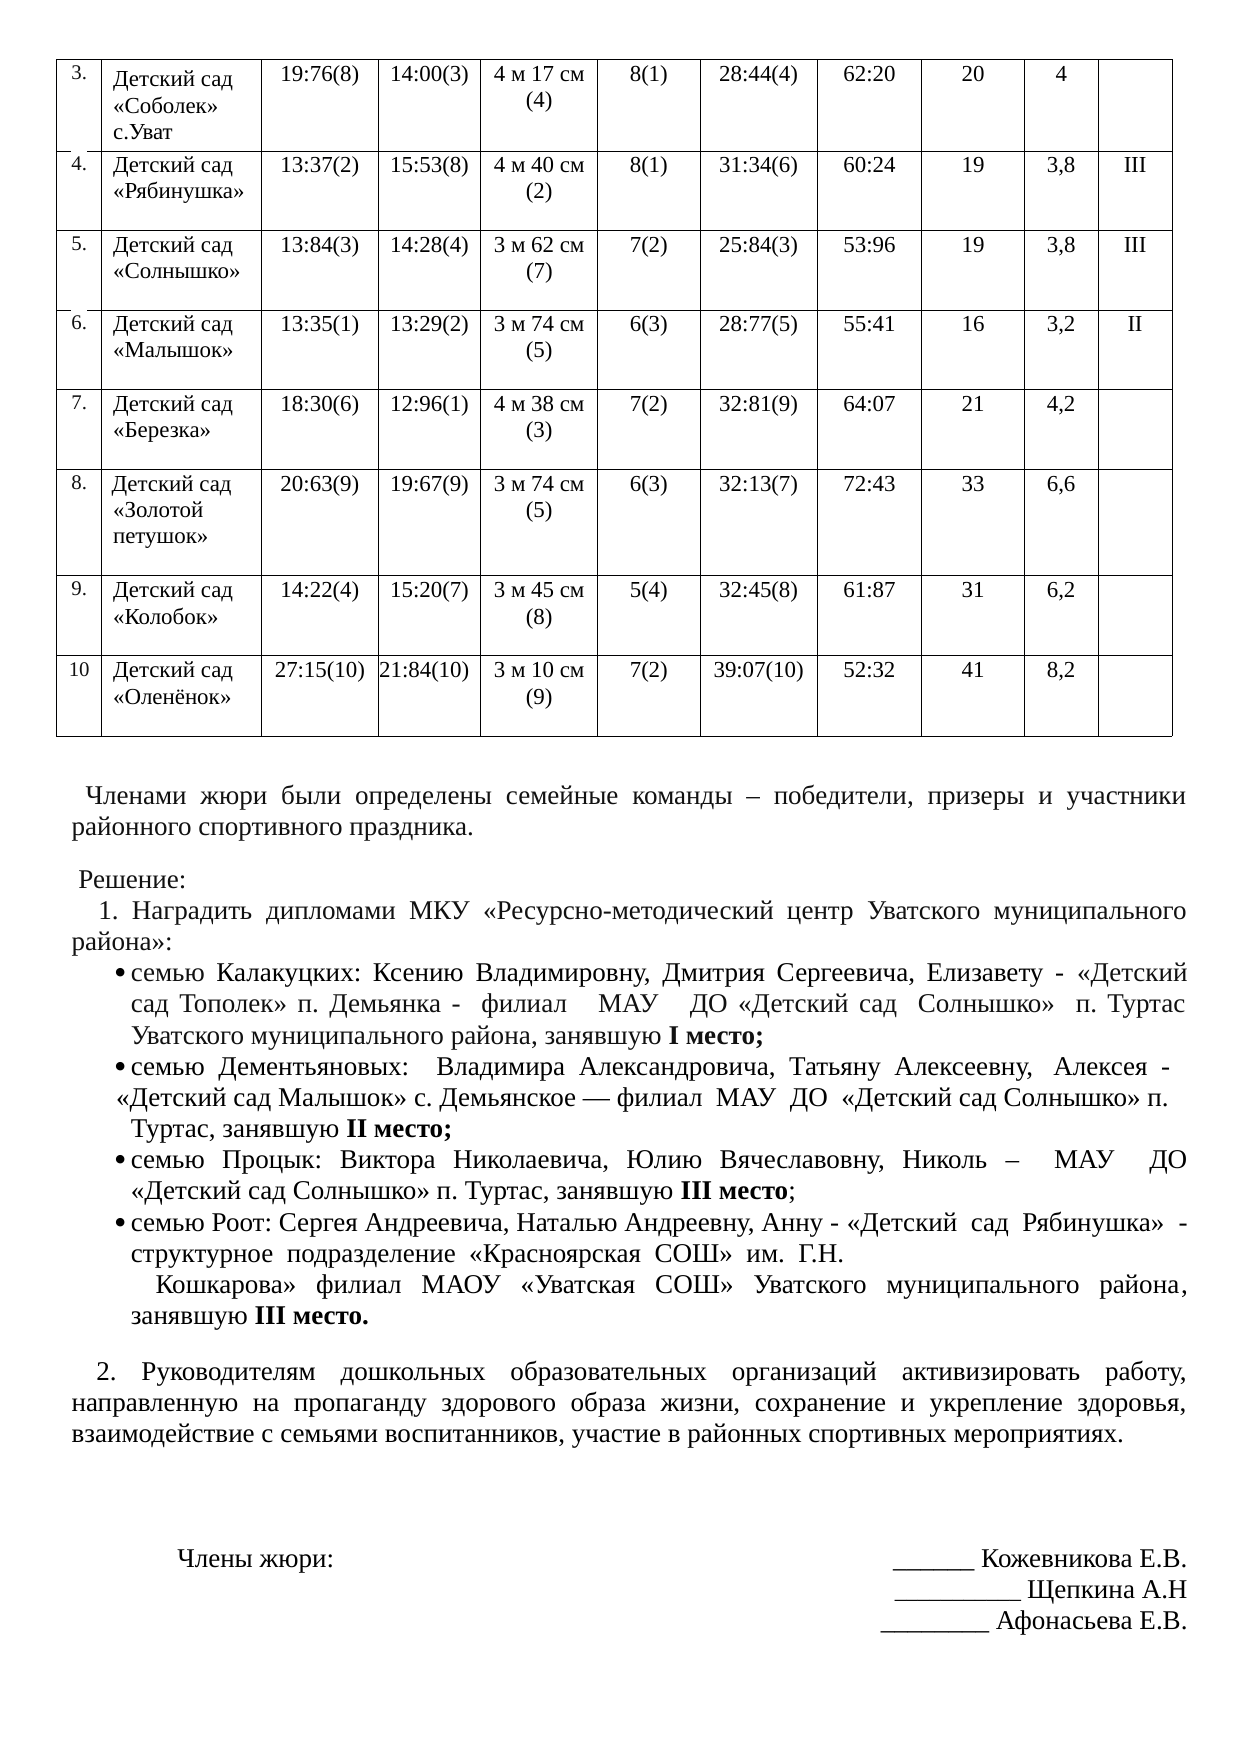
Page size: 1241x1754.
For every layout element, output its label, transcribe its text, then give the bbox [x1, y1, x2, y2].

table_cell 4 м 17 см (4) [481, 60, 597, 151]
table_cell 25:84(3) [701, 231, 817, 310]
table_cell 6,2 [1025, 576, 1098, 655]
table_cell 13:35(1) [262, 311, 378, 389]
table_cell 33 [922, 470, 1024, 575]
table_cell 18:30(6) [262, 390, 378, 469]
table_cell 13:37(2) [262, 152, 378, 230]
table_cell 10 [57, 656, 101, 736]
table_cell [1173, 310, 1181, 389]
table_cell 55:41 [818, 311, 921, 389]
table_cell [1173, 469, 1181, 575]
table_cell Детский сад «Березка» [102, 390, 261, 469]
table_cell 7(2) [598, 231, 700, 310]
text Решение: [71, 863, 1187, 894]
table_cell 32:13(7) [701, 470, 817, 575]
list семью Дементьяновых: Владимира Александровича, Татьяну Алексеевну, Алексея - [116, 1050, 1187, 1081]
table_cell [1181, 655, 1186, 736]
table_cell 21 [922, 390, 1024, 469]
table_cell 3 м 74 см (5) [481, 470, 597, 575]
table_cell 27:15(10) [262, 656, 378, 736]
table_cell 5(4) [598, 576, 700, 655]
table_cell 19 [922, 152, 1024, 230]
table_cell [1099, 60, 1172, 151]
table_cell 14:00(3) [379, 60, 480, 151]
table_cell 4 м 38 см (3) [481, 390, 597, 469]
table_cell 3,8 [1025, 152, 1098, 230]
table_cell 60:24 [818, 152, 921, 230]
table_cell 4. [57, 152, 101, 230]
table_cell II [1099, 311, 1172, 389]
table_cell 3. [57, 60, 101, 151]
table_cell 15:20(7) [379, 576, 480, 655]
table_cell 7(2) [598, 656, 700, 736]
table_cell [1099, 390, 1172, 469]
table_cell 15:53(8) [379, 152, 480, 230]
table_cell [1181, 151, 1186, 230]
table_cell 28:77(5) [701, 311, 817, 389]
table_cell 31 [922, 576, 1024, 655]
table_cell Детский сад «Колобок» [102, 576, 261, 655]
table_cell 28:44(4) [701, 60, 817, 151]
table_cell [1181, 469, 1186, 575]
table_cell 8(1) [598, 152, 700, 230]
table_cell 12:96(1) [379, 390, 480, 469]
table_cell Детский сад «Оленёнок» [102, 656, 261, 736]
table_cell 8,2 [1025, 656, 1098, 736]
table_cell [1173, 389, 1181, 469]
text ________ Афонасьева Е.В. [71, 1604, 1187, 1636]
table_cell 72:43 [818, 470, 921, 575]
table_cell 7. [57, 390, 101, 469]
table_cell 3 м 62 см (7) [481, 231, 597, 310]
list семью Калакуцких: Ксению Владимировну, Дмитрия Сергеевича, Елизавету - «Детский сад Тополек» п. Демьянка - филиал МАУ ДО «Детский сад Солнышко» п. Туртас Уватского муниципального района, занявшую I место; [116, 956, 1187, 1050]
table_cell Детский сад «Золотой петушок» [102, 470, 261, 575]
text Члены жюри: ______ Кожевникова Е.В. [71, 1542, 1187, 1573]
table_cell 13:84(3) [262, 231, 378, 310]
table_cell 6,6 [1025, 470, 1098, 575]
table_cell 32:45(8) [701, 576, 817, 655]
table_cell [1173, 575, 1181, 655]
table_cell 20 [922, 60, 1024, 151]
table_cell 3 м 74 см (5) [481, 311, 597, 389]
table_cell 64:07 [818, 390, 921, 469]
table_cell [1181, 230, 1186, 310]
table_cell 20:63(9) [262, 470, 378, 575]
table_cell 14:22(4) [262, 576, 378, 655]
table_cell 53:96 [818, 231, 921, 310]
table_cell 61:87 [818, 576, 921, 655]
table_cell 39:07(10) [701, 656, 817, 736]
table_cell 9. [57, 576, 101, 655]
table_cell 3,8 [1025, 231, 1098, 310]
table_cell 31:34(6) [701, 152, 817, 230]
table_cell [1181, 310, 1186, 389]
table_cell [1099, 656, 1172, 736]
table_cell 7(2) [598, 390, 700, 469]
table_cell [1181, 59, 1186, 151]
table_cell 4 [1025, 60, 1098, 151]
table_cell 3 м 45 см (8) [481, 576, 597, 655]
table_cell 52:32 [818, 656, 921, 736]
table_cell [1173, 655, 1181, 736]
table_cell [1099, 576, 1172, 655]
text Членами жюри были определены семейные команды – победители, призеры и участники районного спортивного праздника. [71, 779, 1187, 841]
text Кошкарова» филиал МАОУ «Уватская СОШ» Уватского муниципального района, занявшую III место. [116, 1268, 1187, 1330]
table_cell 6. [57, 311, 101, 389]
text «Детский сад Малышок» с. Демьянское — филиал МАУ ДО «Детский сад Солнышко» п. Туртас, занявшую II место; [116, 1081, 1187, 1143]
list семью Процык: Виктора Николаевича, Юлию Вячеславовну, Николь – МАУ ДО «Детский сад Солнышко» п. Туртас, занявшую III место; [116, 1143, 1187, 1206]
table_cell [1181, 389, 1186, 469]
text ___________ Щепкина А.Н [71, 1573, 1187, 1604]
text 1. Наградить дипломами МКУ «Ресурсно-методический центр Уватского муниципального района»: [71, 894, 1187, 956]
table_cell 4,2 [1025, 390, 1098, 469]
text 2. Руководителям дошкольных образовательных организаций активизировать работу, направленную на пропаганду здорового образа жизни, сохранение и укрепление здоровья, взаимодействие с семьями воспитанников, участие в районных спортивных мероприятиях. [71, 1355, 1187, 1449]
list семью Роот: Сергея Андреевича, Наталью Андреевну, Анну - «Детский сад Рябинушка» - структурное подразделение «Красноярская СОШ» им. Г.Н. [116, 1206, 1187, 1268]
table_cell 4 м 40 см (2) [481, 152, 597, 230]
table_cell 6(3) [598, 311, 700, 389]
table_cell 62:20 [818, 60, 921, 151]
table_cell 14:28(4) [379, 231, 480, 310]
table_cell 19:67(9) [379, 470, 480, 575]
table_cell 3 м 10 см (9) [481, 656, 597, 736]
table_cell 21:84(10) [379, 656, 480, 736]
table_cell [1173, 59, 1181, 151]
table_cell 16 [922, 311, 1024, 389]
table_cell [1181, 575, 1186, 655]
table_cell III [1099, 152, 1172, 230]
table_cell [1099, 470, 1172, 575]
table_cell 41 [922, 656, 1024, 736]
table_cell 6(3) [598, 470, 700, 575]
table_cell 8(1) [598, 60, 700, 151]
table_cell 13:29(2) [379, 311, 480, 389]
table_cell 3,2 [1025, 311, 1098, 389]
table_cell Детский сад «Солнышко» [102, 231, 261, 310]
table_cell 32:81(9) [701, 390, 817, 469]
table_cell 5. [57, 231, 101, 310]
table_cell III [1099, 231, 1172, 310]
table_cell Детский сад «Соболек» с.Уват [102, 60, 261, 151]
table_cell 19 [922, 231, 1024, 310]
table_cell Детский сад «Рябинушка» [102, 152, 261, 230]
table_cell [1173, 230, 1181, 310]
table_cell 19:76(8) [262, 60, 378, 151]
table_cell Детский сад «Малышок» [102, 311, 261, 389]
table_cell 8. [57, 470, 101, 575]
table_cell [1173, 151, 1181, 230]
